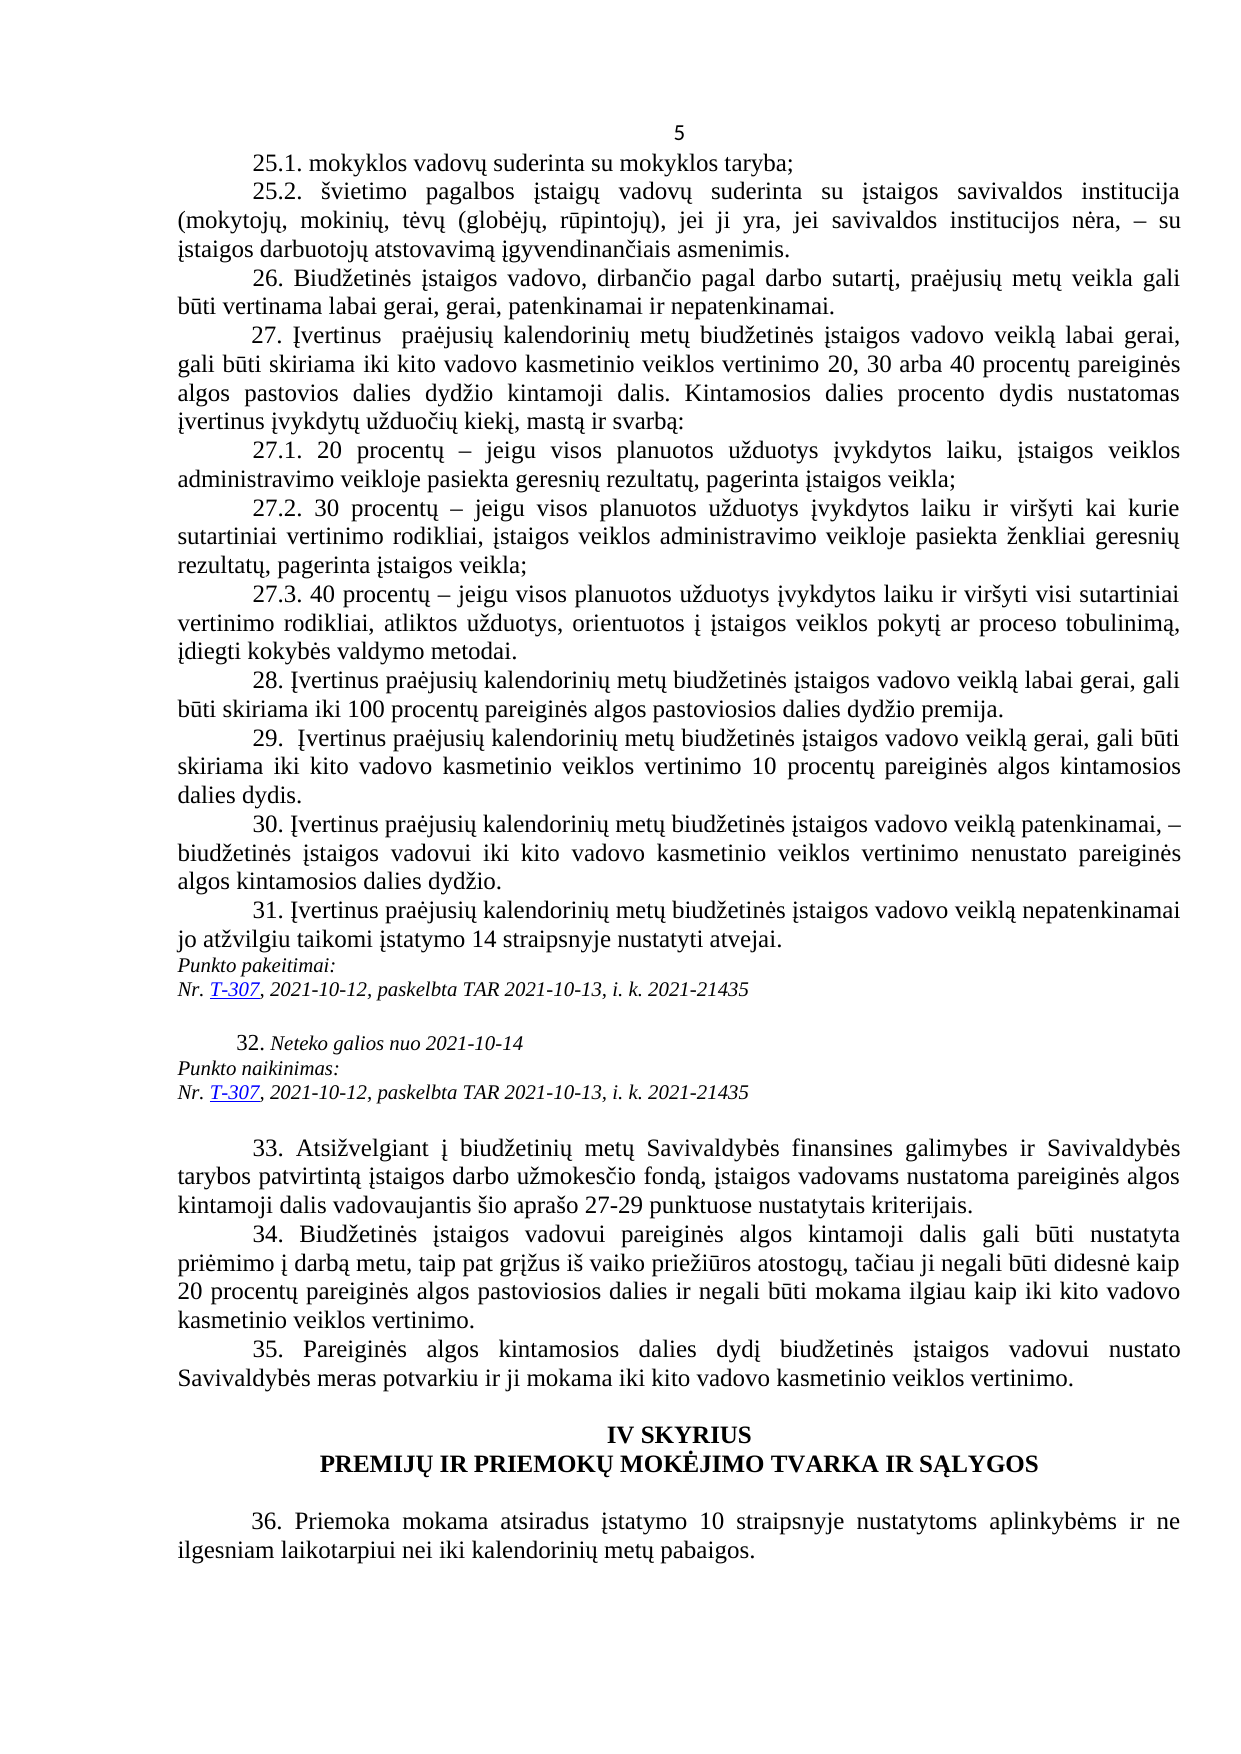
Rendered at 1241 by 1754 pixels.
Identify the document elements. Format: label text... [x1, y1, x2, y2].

text 28. Įvertinus praėjusių kalendorinių metų biudžetinės įstaigos vadovo veiklą labai gerai, gali būti skiriama iki 100 procentų pareiginės algos pastoviosios dalies dydžio premija. [177, 665, 1181, 723]
text 27.3. 40 procentų – jeigu visos planuotos užduotys įvykdytos laiku ir viršyti visi sutartiniai vertinimo rodikliai, atliktos užduotys, orientuotos į įstaigos veiklos pokytį ar proceso tobulinimą, įdiegti kokybės valdymo metodai. [177, 579, 1181, 665]
text 33. Atsižvelgiant į biudžetinių metų Savivaldybės finansines galimybes ir Savivaldybės tarybos patvirtintą įstaigos darbo užmokesčio fondą, įstaigos vadovams nustatoma pareiginės algos kintamoji dalis vadovaujantis šio aprašo 27-29 punktuose nustatytais kriterijais. [177, 1133, 1181, 1219]
text 26. Biudžetinės įstaigos vadovo, dirbančio pagal darbo sutartį, praėjusių metų veikla gali būti vertinama labai gerai, gerai, patenkinamai ir nepatenkinamai. [177, 263, 1181, 320]
text 25.1. mokyklos vadovų suderinta su mokyklos taryba; [177, 148, 1181, 176]
text 29. Įvertinus praėjusių kalendorinių metų biudžetinės įstaigos vadovo veiklą gerai, gali būti skiriama iki kito vadovo kasmetinio veiklos vertinimo 10 procentų pareiginės algos kintamosios dalies dydis. [177, 723, 1181, 809]
text 27. Įvertinus praėjusių kalendorinių metų biudžetinės įstaigos vadovo veiklą labai gerai, gali būti skiriama iki kito vadovo kasmetinio veiklos vertinimo 20, 30 arba 40 procentų pareiginės algos pastovios dalies dydžio kintamoji dalis. Kintamosios dalies procento dydis nustatomas įvertinus įvykdytų užduočių kiekį, mastą ir svarbą: [177, 320, 1181, 435]
text 34. Biudžetinės įstaigos vadovui pareiginės algos kintamoji dalis gali būti nustatyta priėmimo į darbą metu, taip pat grįžus iš vaiko priežiūros atostogų, tačiau ji negali būti didesnė kaip 20 procentų pareiginės algos pastoviosios dalies ir negali būti mokama ilgiau kaip iki kito vadovo kasmetinio veiklos vertinimo. [177, 1219, 1181, 1334]
text 25.2. švietimo pagalbos įstaigų vadovų suderinta su įstaigos savivaldos institucija (mokytojų, mokinių, tėvų (globėjų, rūpintojų), jei ji yra, jei savivaldos institucijos nėra, – su įstaigos darbuotojų atstovavimą įgyvendinančiais asmenimis. [177, 176, 1181, 263]
text 30. Įvertinus praėjusių kalendorinių metų biudžetinės įstaigos vadovo veiklą patenkinamai, – biudžetinės įstaigos vadovui iki kito vadovo kasmetinio veiklos vertinimo nenustato pareiginės algos kintamosios dalies dydžio. [177, 809, 1181, 895]
text PREMIJŲ IR PRIEMOKŲ MOKĖJIMO TVARKA IR SĄLYGOS [177, 1449, 1181, 1478]
text 36. Priemoka mokama atsiradus įstatymo 10 straipsnyje nustatytoms aplinkybėms ir ne ilgesniam laikotarpiui nei iki kalendorinių metų pabaigos. [177, 1506, 1181, 1564]
text Punkto pakeitimai: [177, 953, 1181, 977]
text Nr. T-307, 2021-10-12, paskelbta TAR 2021-10-13, i. k. 2021-21435 [177, 977, 1181, 1001]
text 31. Įvertinus praėjusių kalendorinių metų biudžetinės įstaigos vadovo veiklą nepatenkinamai jo atžvilgiu taikomi įstatymo 14 straipsnyje nustatyti atvejai. [177, 895, 1181, 953]
text Nr. T-307, 2021-10-12, paskelbta TAR 2021-10-13, i. k. 2021-21435 [177, 1080, 1181, 1104]
text IV SKYRIUS [177, 1420, 1181, 1449]
text 27.1. 20 procentų – jeigu visos planuotos užduotys įvykdytos laiku, įstaigos veiklos administravimo veikloje pasiekta geresnių rezultatų, pagerinta įstaigos veikla; [177, 435, 1181, 493]
text 27.2. 30 procentų – jeigu visos planuotos užduotys įvykdytos laiku ir viršyti kai kurie sutartiniai vertinimo rodikliai, įstaigos veiklos administravimo veikloje pasiekta ženkliai geresnių rezultatų, pagerinta įstaigos veikla; [177, 493, 1181, 579]
text 32. Neteko galios nuo 2021-10-14 [177, 1029, 1181, 1056]
text 35. Pareiginės algos kintamosios dalies dydį biudžetinės įstaigos vadovui nustato Savivaldybės meras potvarkiu ir ji mokama iki kito vadovo kasmetinio veiklos vertinimo. [177, 1334, 1181, 1391]
text Punkto naikinimas: [177, 1056, 1181, 1080]
